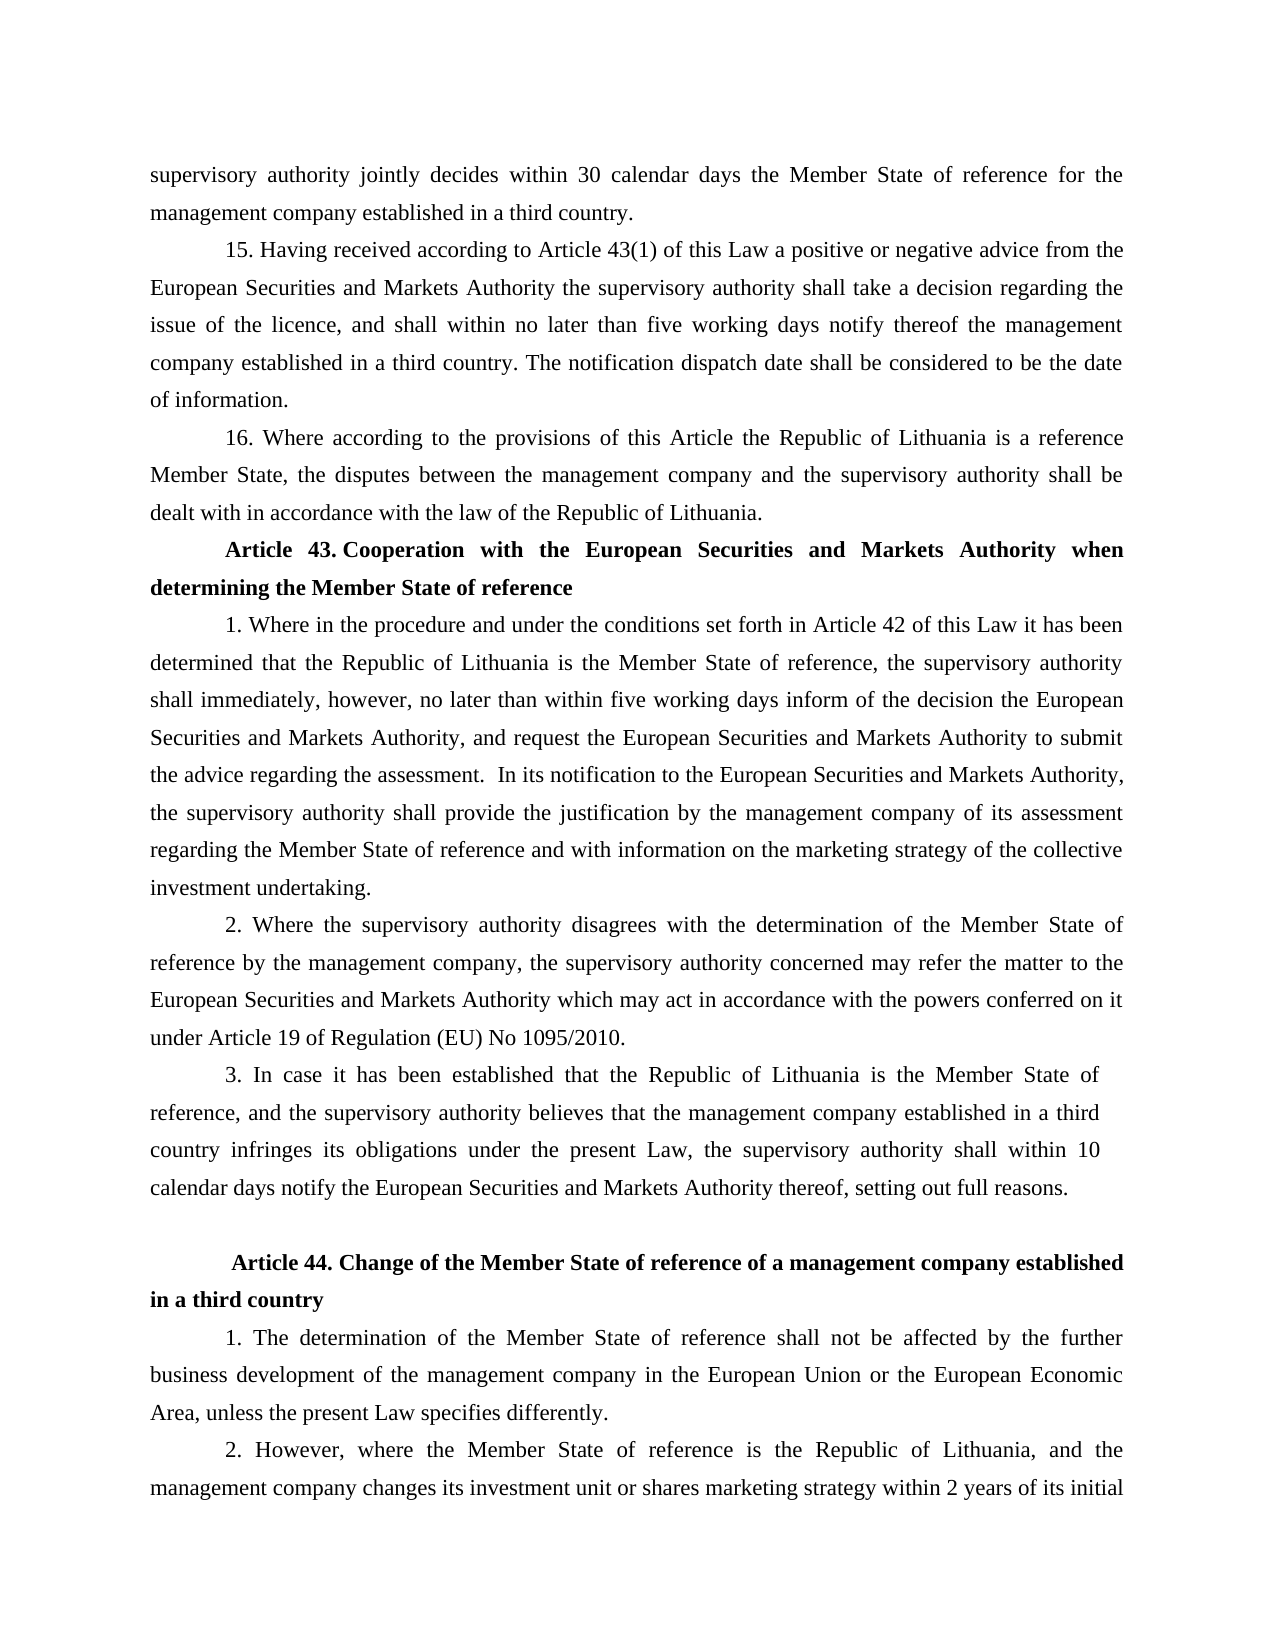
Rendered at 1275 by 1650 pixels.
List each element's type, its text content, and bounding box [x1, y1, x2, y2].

text Article 44. Change of the Member State of reference of a management company established in a third country [150, 1237, 1125, 1312]
text 16. Where according to the provisions of this Article the Republic of Lithuania is a reference Member State, the disputes between the management company and the supervisory authority shall be dealt with in accordance with the law of the Republic of Lithuania. [150, 412, 1125, 525]
text supervisory authority jointly decides within 30 calendar days the Member State of reference for the management company established in a third country. [150, 150, 1125, 225]
text 3. In case it has been established that the Republic of Lithuania is the Member State of reference, and the supervisory authority believes that the management company established in a third country infringes its obligations under the present Law, the supervisory authority shall within 10 calendar days notify the European Securities and Markets Authority thereof, setting out full reasons. [150, 1050, 1102, 1200]
text 2. However, where the Member State of reference is the Republic of Lithuania, and the management company changes its investment unit or shares marketing strategy within 2 years of its initial [150, 1425, 1125, 1500]
text 15. Having received according to Article 43(1) of this Law a positive or negative advice from the European Securities and Markets Authority the supervisory authority shall take a decision regarding the issue of the licence, and shall within no later than five working days notify thereof the management company established in a third country. The notification dispatch date shall be considered to be the date of information. [150, 225, 1125, 412]
text 2. Where the supervisory authority disagrees with the determination of the Member State of reference by the management company, the supervisory authority concerned may refer the matter to the European Securities and Markets Authority which may act in accordance with the powers conferred on it under Article 19 of Regulation (EU) No 1095/2010. [150, 900, 1125, 1050]
text 1. The determination of the Member State of reference shall not be affected by the further business development of the management company in the European Union or the European Economic Area, unless the present Law specifies differently. [150, 1312, 1125, 1425]
text Article 43. Cooperation with the European Securities and Markets Authority when determining the Member State of reference [150, 525, 1125, 600]
text 1. Where in the procedure and under the conditions set forth in Article 42 of this Law it has been determined that the Republic of Lithuania is the Member State of reference, the supervisory authority shall immediately, however, no later than within five working days inform of the decision the European Securities and Markets Authority, and request the European Securities and Markets Authority to submit the advice regarding the assessment. In its notification to the European Securities and Markets Authority, the supervisory authority shall provide the justification by the management company of its assessment regarding the Member State of reference and with information on the marketing strategy of the collective investment undertaking. [150, 600, 1125, 900]
